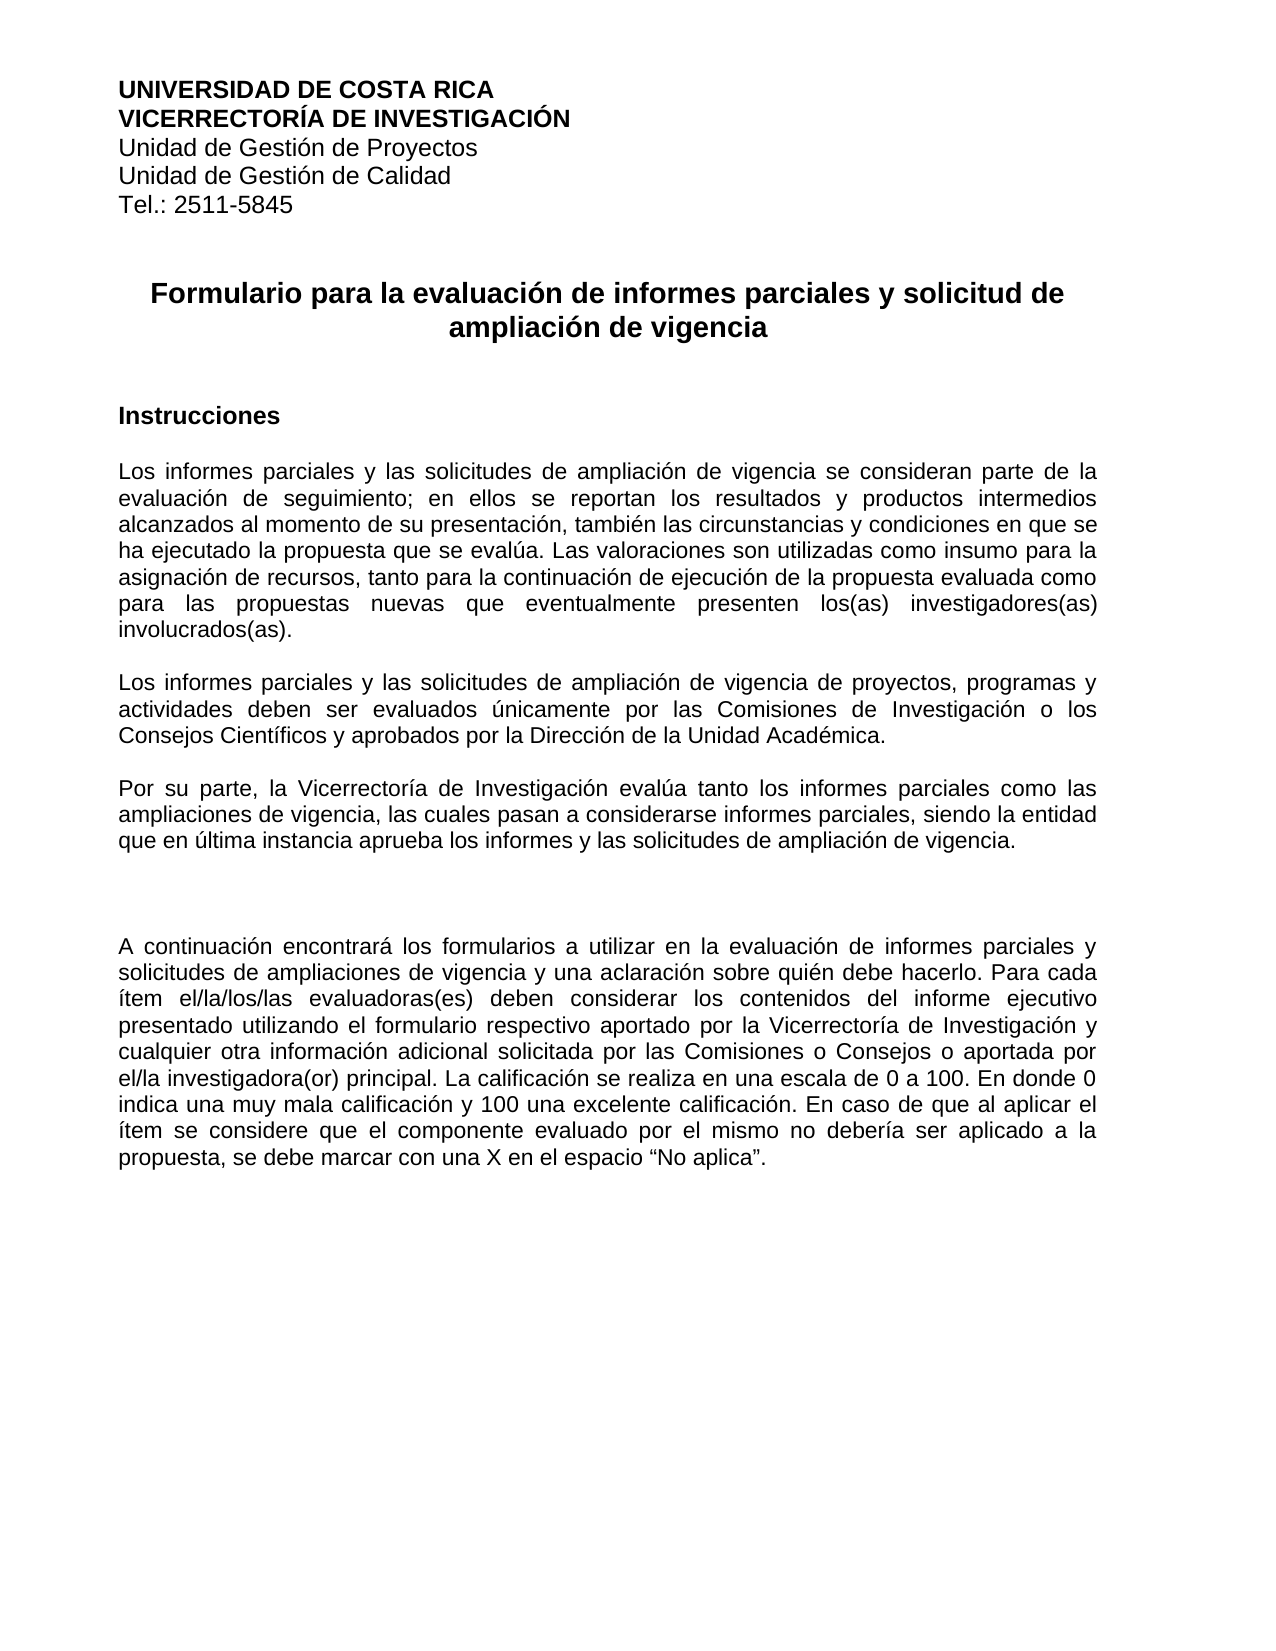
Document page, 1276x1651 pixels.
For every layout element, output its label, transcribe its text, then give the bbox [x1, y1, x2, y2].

text VICERRECTORÍA DE INVESTIGACIÓN [118, 104, 1098, 132]
text Unidad de Gestión de Proyectos [118, 132, 1098, 161]
text Formulario para la evaluación de informes parciales y solicitud de ampliación de vigencia [118, 276, 1098, 343]
text UNIVERSIDAD DE COSTA RICA [118, 75, 1098, 104]
text Unidad de Gestión de Calidad [118, 161, 1098, 190]
text Por su parte, la Vicerrectoría de Investigación evalúa tanto los informes parciales como las ampliaciones de vigencia, las cuales pasan a considerarse informes parciales, siendo la entidad que en última instancia aprueba los informes y las solicitudes de ampliación de vigencia. [118, 774, 1098, 854]
text Los informes parciales y las solicitudes de ampliación de vigencia de proyectos, programas y actividades deben ser evaluados únicamente por las Comisiones de Investigación o los Consejos Científicos y aprobados por la Dirección de la Unidad Académica. [118, 669, 1098, 748]
list A continuación encontrará los formularios a utilizar en la evaluación de informes parciales y solicitudes de ampliaciones de vigencia y una aclaración sobre quién debe hacerlo. Para cada ítem el/la/los/las evaluadoras(es) deben considerar los contenidos del informe ejecutivo presentado utilizando el formulario respectivo aportado por la Vicerrectoría de Investigación y cualquier otra información adicional solicitada por las Comisiones o Consejos o aportada por el/la investigadora(or) principal. La calificación se realiza en una escala de 0 a 100. En donde 0 indica una muy mala calificación y 100 una excelente calificación. En caso de que al aplicar el ítem se considere que el componente evaluado por el mismo no debería ser aplicado a la propuesta, se debe marcar con una X en el espacio “No aplica”. [118, 933, 1098, 1170]
text Los informes parciales y las solicitudes de ampliación de vigencia se consideran parte de la evaluación de seguimiento; en ellos se reportan los resultados y productos intermedios alcanzados al momento de su presentación, también las circunstancias y condiciones en que se ha ejecutado la propuesta que se evalúa. Las valoraciones son utilizadas como insumo para la asignación de recursos, tanto para la continuación de ejecución de la propuesta evaluada como para las propuestas nuevas que eventualmente presenten los(as) investigadores(as) involucrados(as). [118, 458, 1098, 643]
text Instrucciones [118, 401, 1098, 429]
text Tel.: 2511-5845 [118, 190, 1098, 219]
